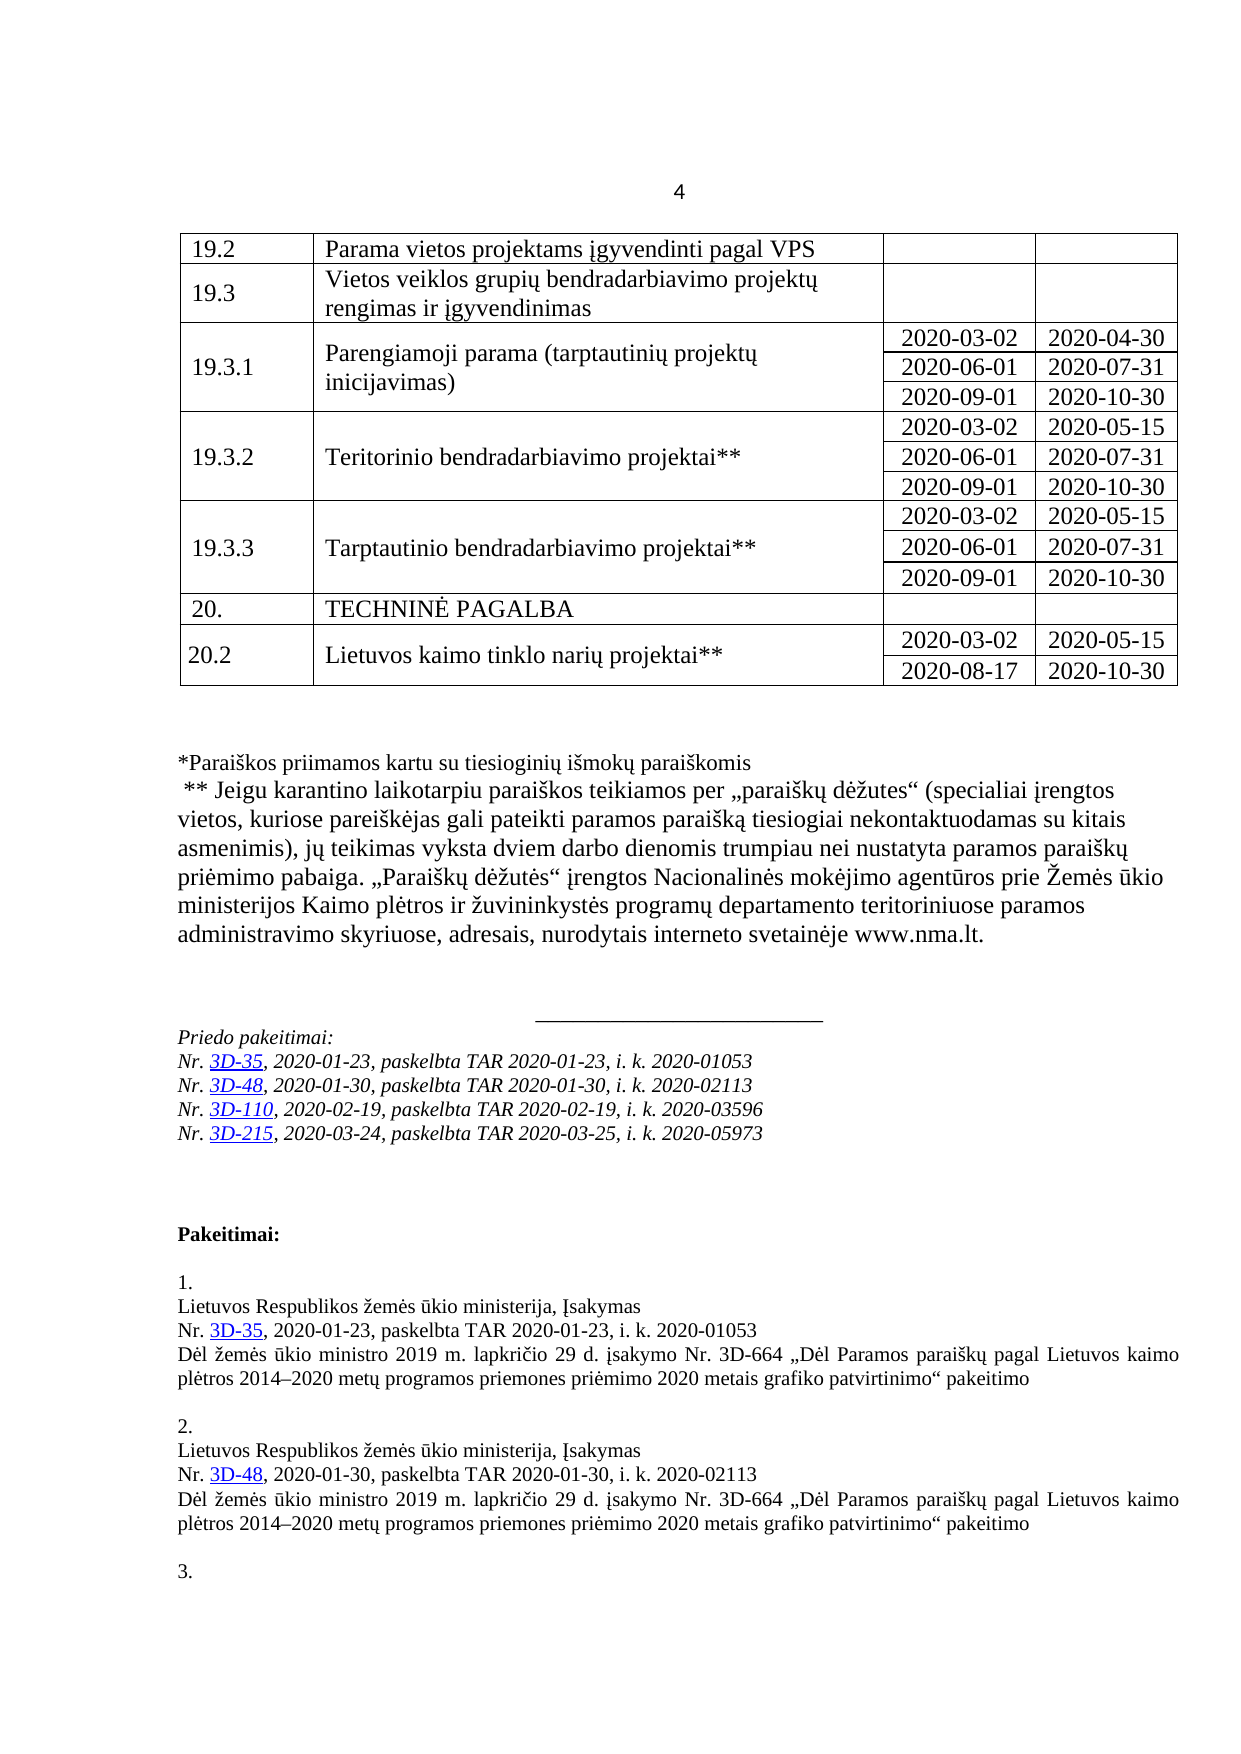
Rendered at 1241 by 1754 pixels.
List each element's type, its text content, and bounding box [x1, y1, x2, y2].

table_cell 2020-08-17 [884, 656, 1035, 685]
text ** Jeigu karantino laikotarpiu paraiškos teikiamos per „paraiškų dėžutes“ (specialiai įrengtos vietos, kuriose pareiškėjas gali pateikti paramos paraišką tiesiogiai nekontaktuodamas su kitais asmenimis), jų teikimas vyksta dviem darbo dienomis trumpiau nei nustatyta paramos paraiškų priėmimo pabaiga. „Paraiškų dėžutės“ įrengtos Nacionalinės mokėjimo agentūros prie Žemės ūkio ministerijos Kaimo plėtros ir žuvininkystės programų departamento teritoriniuose paramos administravimo skyriuose, adresais, nurodytais interneto svetainėje www.nma.lt. [177, 775, 1181, 948]
table_cell 20.2 [181, 625, 313, 685]
table_cell Parengiamoji parama (tarptautinių projektų inicijavimas) [314, 323, 883, 411]
text 3. [177, 1559, 1181, 1583]
table_cell 2020-09-01 [884, 472, 1035, 500]
table_cell 2020-07-31 [1036, 442, 1177, 471]
text Nr. 3D-35, 2020-01-23, paskelbta TAR 2020-01-23, i. k. 2020-01053 [177, 1318, 1181, 1342]
table_cell TECHNINĖ PAGALBA [314, 594, 883, 624]
table_cell 2020-07-31 [1036, 353, 1177, 381]
text Nr. 3D-215, 2020-03-24, paskelbta TAR 2020-03-25, i. k. 2020-05973 [177, 1121, 1181, 1145]
table_cell 2020-03-02 [884, 323, 1035, 351]
table_cell 2020-05-15 [1036, 412, 1177, 441]
table_cell 19.3.2 [181, 412, 313, 500]
table_cell 2020-03-02 [884, 501, 1035, 530]
table_cell Tarptautinio bendradarbiavimo projektai** [314, 501, 883, 593]
text Nr. 3D-48, 2020-01-30, paskelbta TAR 2020-01-30, i. k. 2020-02113 [177, 1073, 1181, 1097]
table_cell [884, 234, 1035, 263]
table_cell 2020-06-01 [884, 442, 1035, 471]
table_cell [1036, 234, 1177, 263]
table_cell 20. [181, 594, 313, 624]
table_cell 19.3.3 [181, 501, 313, 593]
text _______________________ [177, 996, 1181, 1024]
table_cell 2020-06-01 [884, 531, 1035, 561]
text 2. [177, 1414, 1181, 1438]
text Dėl žemės ūkio ministro 2019 m. lapkričio 29 d. įsakymo Nr. 3D-664 „Dėl Paramos paraiškų pagal Lietuvos kaimo plėtros 2014–2020 metų programos priemones priėmimo 2020 metais grafiko patvirtinimo“ pakeitimo [177, 1342, 1181, 1390]
table_cell [884, 264, 1035, 322]
table_cell 19.3 [181, 264, 313, 322]
text Nr. 3D-48, 2020-01-30, paskelbta TAR 2020-01-30, i. k. 2020-02113 [177, 1462, 1181, 1486]
text Nr. 3D-110, 2020-02-19, paskelbta TAR 2020-02-19, i. k. 2020-03596 [177, 1097, 1181, 1121]
table_cell 2020-04-30 [1036, 323, 1177, 351]
table_cell 2020-09-01 [884, 563, 1035, 593]
table_cell 2020-05-15 [1036, 501, 1177, 530]
text Priedo pakeitimai: [177, 1024, 1181, 1049]
text 1. [177, 1270, 1181, 1294]
table_cell [884, 594, 1035, 624]
table_cell 19.2 [181, 234, 313, 263]
text *Paraiškos priimamos kartu su tiesioginių išmokų paraiškomis [177, 749, 1181, 775]
table_cell 2020-10-30 [1036, 382, 1177, 411]
table_cell 2020-10-30 [1036, 656, 1177, 685]
table_cell Vietos veiklos grupių bendradarbiavimo projektų rengimas ir įgyvendinimas [314, 264, 883, 322]
table_cell 2020-09-01 [884, 382, 1035, 411]
table_cell 2020-03-02 [884, 412, 1035, 441]
table_cell 19.3.1 [181, 323, 313, 411]
text Pakeitimai: [177, 1222, 1181, 1246]
table_cell Teritorinio bendradarbiavimo projektai** [314, 412, 883, 500]
table_cell [1036, 594, 1177, 624]
text Lietuvos Respublikos žemės ūkio ministerija, Įsakymas [177, 1294, 1181, 1318]
table_cell 2020-10-30 [1036, 563, 1177, 593]
table_cell Lietuvos kaimo tinklo narių projektai** [314, 625, 883, 685]
table_cell Parama vietos projektams įgyvendinti pagal VPS [314, 234, 883, 263]
table_cell 2020-10-30 [1036, 472, 1177, 500]
text Dėl žemės ūkio ministro 2019 m. lapkričio 29 d. įsakymo Nr. 3D-664 „Dėl Paramos paraiškų pagal Lietuvos kaimo plėtros 2014–2020 metų programos priemones priėmimo 2020 metais grafiko patvirtinimo“ pakeitimo [177, 1486, 1181, 1534]
table_cell 2020-05-15 [1036, 625, 1177, 655]
table_cell 2020-06-01 [884, 353, 1035, 381]
table_cell [1036, 264, 1177, 322]
text Lietuvos Respublikos žemės ūkio ministerija, Įsakymas [177, 1438, 1181, 1462]
table_cell 2020-03-02 [884, 625, 1035, 655]
text Nr. 3D-35, 2020-01-23, paskelbta TAR 2020-01-23, i. k. 2020-01053 [177, 1049, 1181, 1073]
table_cell 2020-07-31 [1036, 531, 1177, 561]
